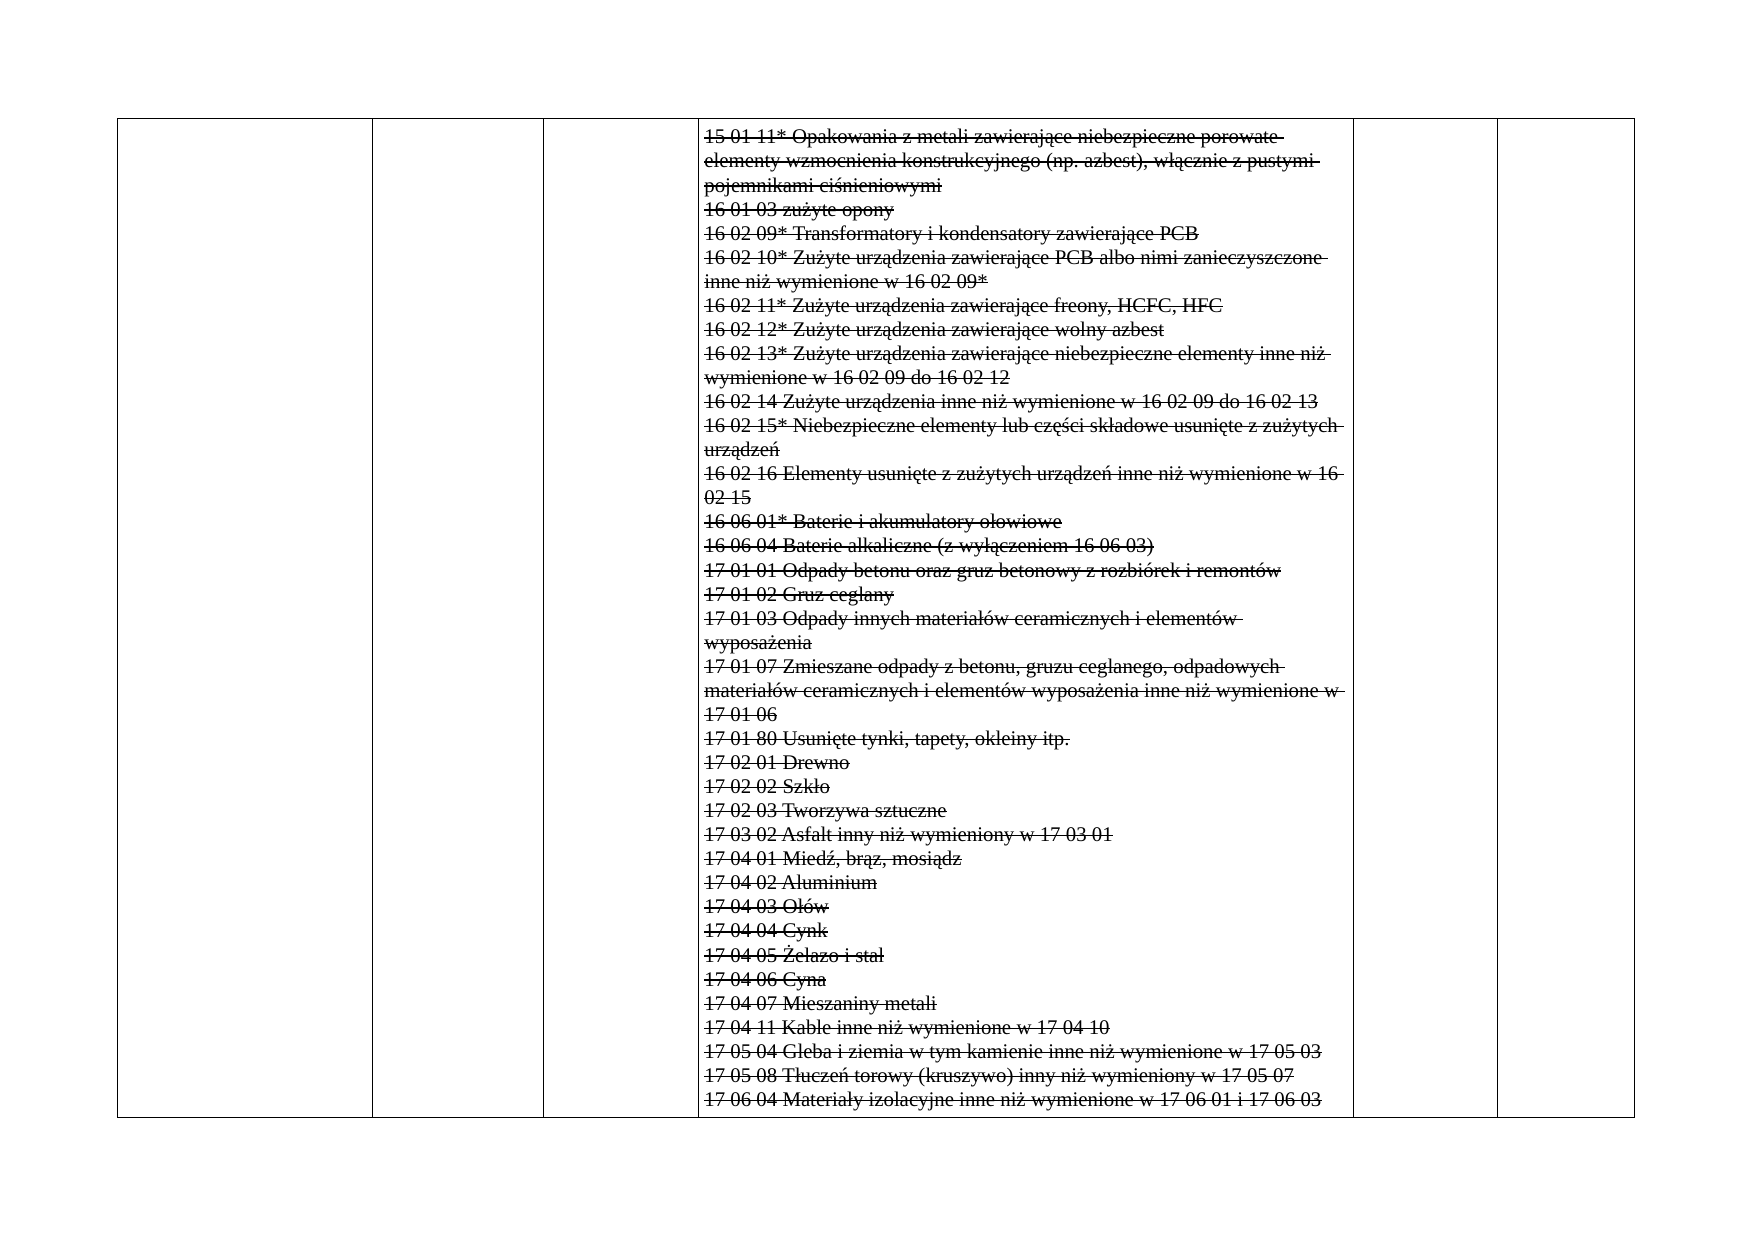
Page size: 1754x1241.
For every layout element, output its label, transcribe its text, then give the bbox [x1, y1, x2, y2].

table_cell [1498, 119, 1634, 1117]
table_cell 15 01 11* Opakowania z metali zawierające niebezpieczne porowate elementy wzmocnienia konstrukcyjnego (np. azbest), włącznie z pustymi pojemnikami ciśnieniowymi 16 01 03 zużyte opony 16 02 09* Transformatory i kondensatory zawierające PCB 16 02 10* Zużyte urządzenia zawierające PCB albo nimi zanieczyszczone inne niż wymienione w 16 02 09* 16 02 11* Zużyte urządzenia zawierające freony, HCFC, HFC 16 02 12* Zużyte urządzenia zawierające wolny azbest 16 02 13* Zużyte urządzenia zawierające niebezpieczne elementy inne niż wymienione w 16 02 09 do 16 02 12 16 02 14 Zużyte urządzenia inne niż wymienione w 16 02 09 do 16 02 13 16 02 15* Niebezpieczne elementy lub części składowe usunięte z zużytych urządzeń 16 02 16 Elementy usunięte z zużytych urządzeń inne niż wymienione w 16 02 15 16 06 01* Baterie i akumulatory ołowiowe 16 06 04 Baterie alkaliczne (z wyłączeniem 16 06 03) 17 01 01 Odpady betonu oraz gruz betonowy z rozbiórek i remontów 17 01 02 Gruz ceglany 17 01 03 Odpady innych materiałów ceramicznych i elementów wyposażenia 17 01 07 Zmieszane odpady z betonu, gruzu ceglanego, odpadowych materiałów ceramicznych i elementów wyposażenia inne niż wymienione w 17 01 06 17 01 80 Usunięte tynki, tapety, okleiny itp. 17 02 01 Drewno 17 02 02 Szkło 17 02 03 Tworzywa sztuczne 17 03 02 Asfalt inny niż wymieniony w 17 03 01 17 04 01 Miedź, brąz, mosiądz 17 04 02 Aluminium 17 04 03 Ołów 17 04 04 Cynk 17 04 05 Żelazo i stal 17 04 06 Cyna 17 04 07 Mieszaniny metali 17 04 11 Kable inne niż wymienione w 17 04 10 17 05 04 Gleba i ziemia w tym kamienie inne niż wymienione w 17 05 03 17 05 08 Tłuczeń torowy (kruszywo) inny niż wymieniony w 17 05 07 17 06 04 Materiały izolacyjne inne niż wymienione w 17 06 01 i 17 06 03 [699, 119, 1353, 1117]
table_cell [118, 119, 372, 1117]
table_cell [1354, 119, 1497, 1117]
table_cell [544, 119, 698, 1117]
table_cell [373, 119, 543, 1117]
